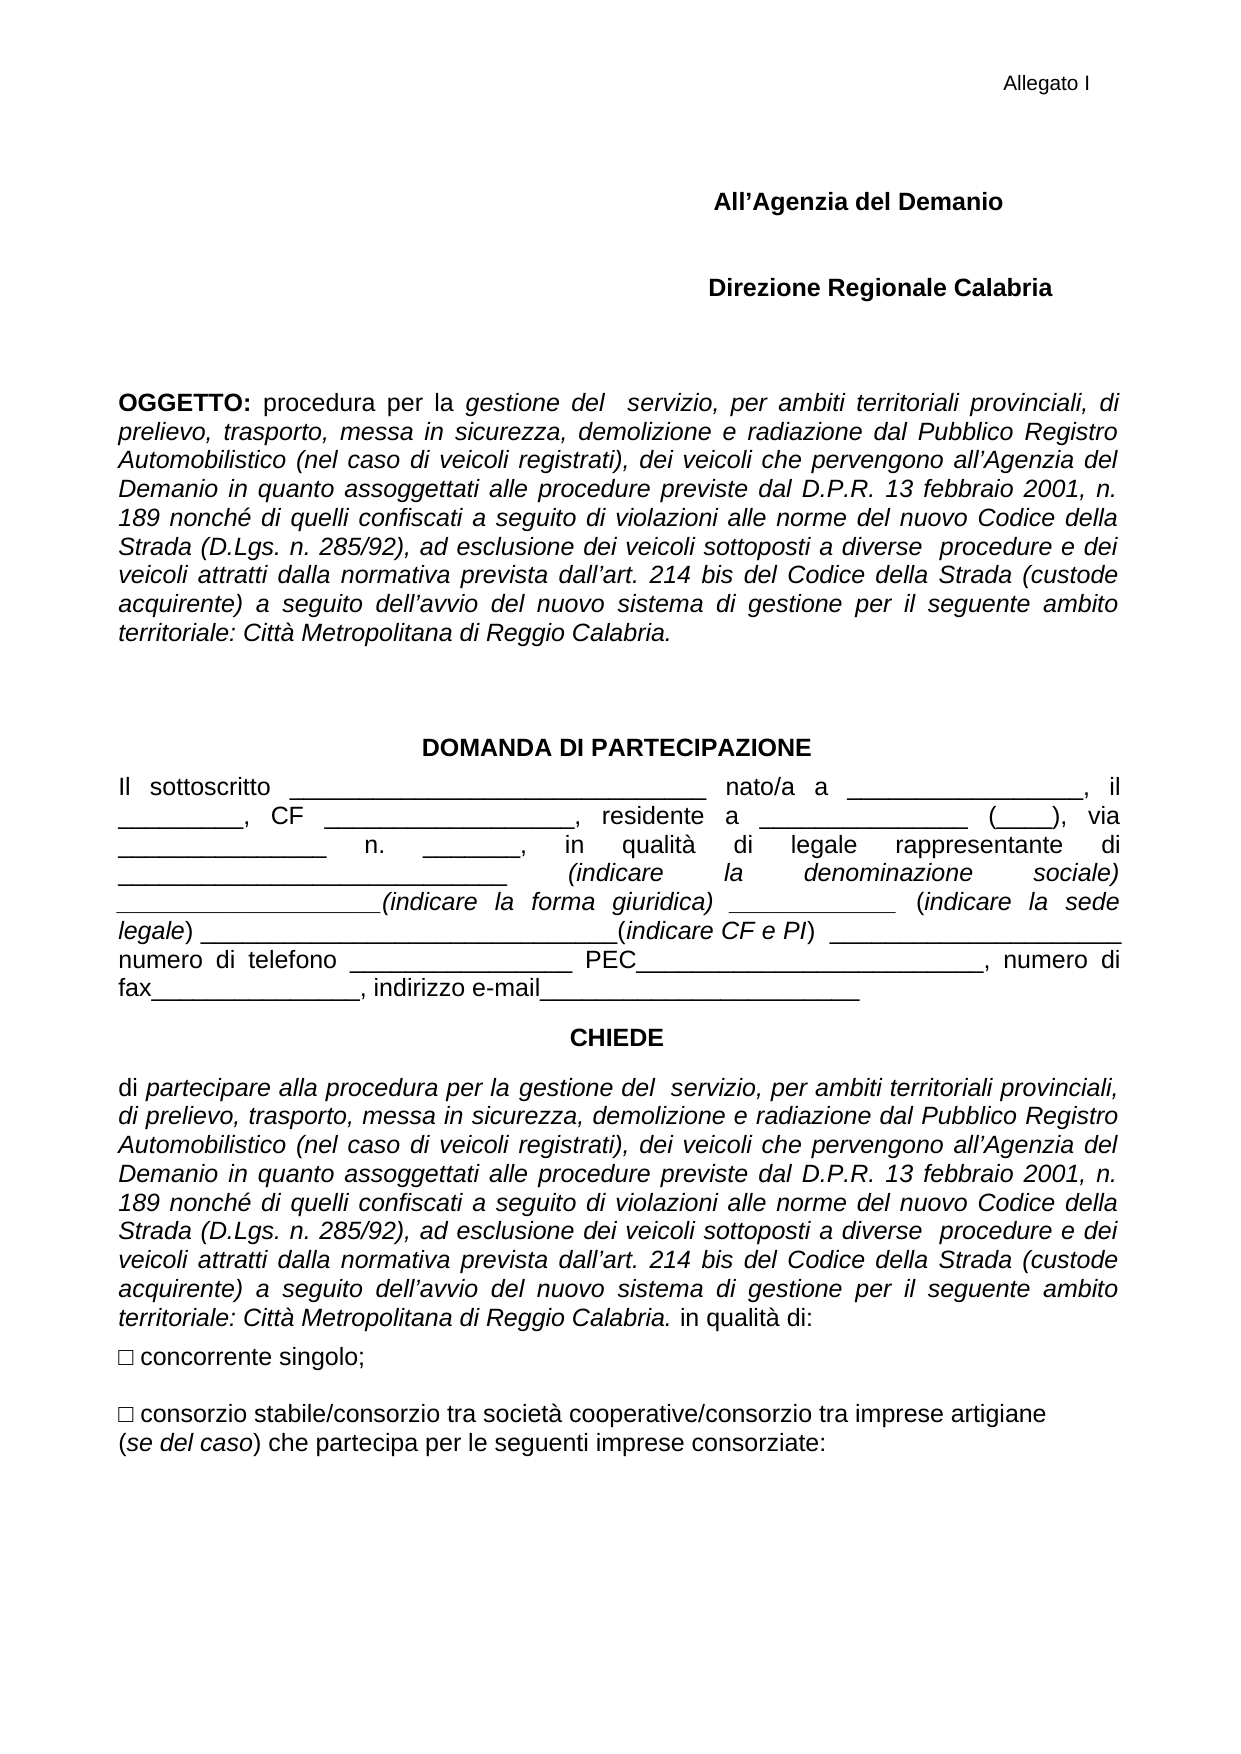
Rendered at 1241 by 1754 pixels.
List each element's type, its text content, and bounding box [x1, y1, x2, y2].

text DOMANDA DI PARTECIPAZIONE [118, 733, 1122, 762]
text □ concorrente singolo; [118, 1342, 1122, 1371]
text (se del caso) che partecipa per le seguenti imprese consorziate: [118, 1428, 1122, 1457]
text Il sottoscritto ______________________________ nato/a a _________________, il _________, CF __________________, residente a _______________ (____), via _______________ n. _______, in qualità di legale rappresentante di ____________________________ (indicare la denominazione sociale) ___________________(indicare la forma giuridica) ____________ (indicare la sede legale) ______________________________(indicare CF e PI) _____________________ numero di telefono ________________ PEC_________________________, numero di fax_______________, indirizzo e-mail_______________________ [118, 772, 1122, 1002]
text All’Agenzia del Demanio [694, 187, 1122, 216]
text OGGETTO: procedura per la gestione del servizio, per ambiti territoriali provinciali, di prelievo, trasporto, messa in sicurezza, demolizione e radiazione dal Pubblico Registro Automobilistico (nel caso di veicoli registrati), dei veicoli che pervengono all’Agenzia del Demanio in quanto assoggettati alle procedure previste dal D.P.R. 13 febbraio 2001, n. 189 nonché di quelli confiscati a seguito di violazioni alle norme del nuovo Codice della Strada (D.Lgs. n. 285/92), ad esclusione dei veicoli sottoposti a diverse procedure e dei veicoli attratti dalla normativa prevista dall’art. 214 bis del Codice della Strada (custode acquirente) a seguito dell’avvio del nuovo sistema di gestione per il seguente ambito territoriale: Città Metropolitana di Reggio Calabria. [118, 388, 1122, 647]
text Direzione Regionale Calabria [708, 273, 1122, 302]
text di partecipare alla procedura per la gestione del servizio, per ambiti territoriali provinciali, di prelievo, trasporto, messa in sicurezza, demolizione e radiazione dal Pubblico Registro Automobilistico (nel caso di veicoli registrati), dei veicoli che pervengono all’Agenzia del Demanio in quanto assoggettati alle procedure previste dal D.P.R. 13 febbraio 2001, n. 189 nonché di quelli confiscati a seguito di violazioni alle norme del nuovo Codice della Strada (D.Lgs. n. 285/92), ad esclusione dei veicoli sottoposti a diverse procedure e dei veicoli attratti dalla normativa prevista dall’art. 214 bis del Codice della Strada (custode acquirente) a seguito dell’avvio del nuovo sistema di gestione per il seguente ambito territoriale: Città Metropolitana di Reggio Calabria. in qualità di: [118, 1073, 1122, 1331]
text □ consorzio stabile/consorzio tra società cooperative/consorzio tra imprese artigiane [118, 1399, 1122, 1428]
text CHIEDE [118, 1023, 1122, 1052]
